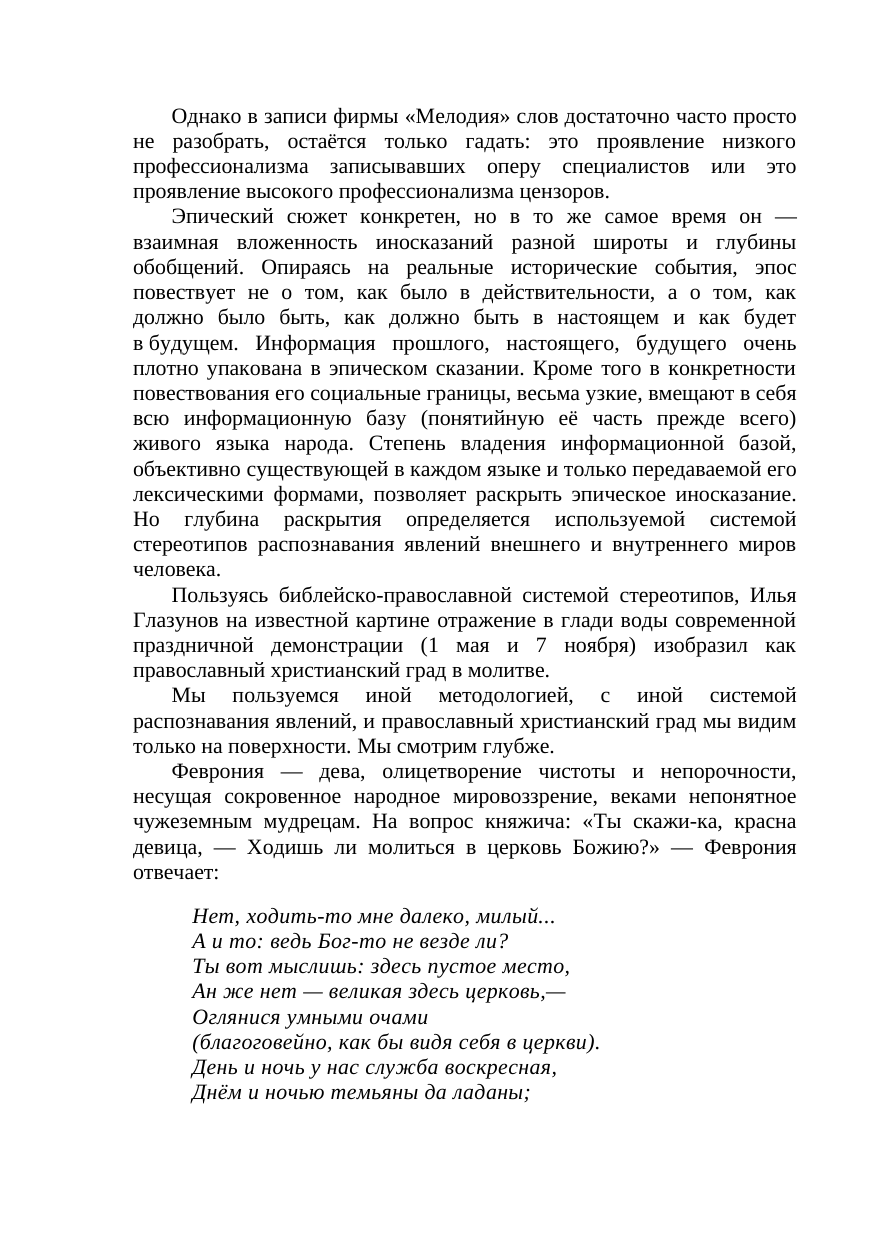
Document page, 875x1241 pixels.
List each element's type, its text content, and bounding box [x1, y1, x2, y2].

text Эпический сюжет конкретен, но в то же самое время он — взаимная вложенность иносказаний разной широты и глубины обобщений. Опираясь на реальные исторические события, эпос повествует не о том, как было в действительности, а о том, как должно было быть, как должно быть в настоящем и как будет в будущем. Информация прошлого, настоящего, будущего очень плотно упакована в эпическом сказании. Кроме того в конкретности повествования его социальные границы, весьма узкие, вмещают в себя всю информационную базу (понятийную её часть прежде всего) живого языка народа. Степень владения информационной базой, объективно существующей в каждом языке и только передаваемой его лексическими формами, позволяет раскрыть эпическое иносказание. Но глубина раскрытия определяется используемой системой стереотипов распознавания явлений внешнего и внутреннего миров человека. [133, 203, 797, 582]
text Ан же нет — великая здесь церковь,— [133, 978, 797, 1004]
text Нет, ходить-то мне далеко, милый... [133, 903, 797, 928]
text (благоговейно, как бы видя себя в церкви). [133, 1029, 797, 1054]
text Оглянися умными очами [133, 1004, 797, 1029]
text Однако в записи фирмы «Мелодия» слов достаточно часто просто не разобрать, остаётся только гадать: это проявление низкого профессионализма записывавших оперу специалистов или это проявление высокого профессионализма цензоров. [133, 103, 797, 203]
text Мы пользуемся иной методологией, с иной системой распознавания явлений, и православный христианский град мы видим только на поверхности. Мы смотрим глубже. [133, 682, 797, 758]
text Ты вот мыслишь: здесь пустое место, [133, 953, 797, 978]
text День и ночь у нас служба воскресная, [133, 1054, 797, 1079]
text Феврония — дева, олицетворение чистоты и непорочности, несущая сокровенное народное мировоззрение, веками непонятное чужеземным мудрецам. На вопрос княжича: «Ты скажи-ка, красна девица, — Ходишь ли молиться в церковь Божию?» — Феврония отвечает: [133, 758, 797, 884]
text А и то: ведь Бог-то не везде ли? [133, 928, 797, 953]
text Пользуясь библейско-православной системой стереотипов, Илья Глазунов на известной картине отражение в глади воды современной праздничной демонстрации (1 мая и 7 ноября) изобразил как православный христианский град в молитве. [133, 582, 797, 682]
text Днём и ночью темьяны да ладаны; [133, 1079, 797, 1104]
